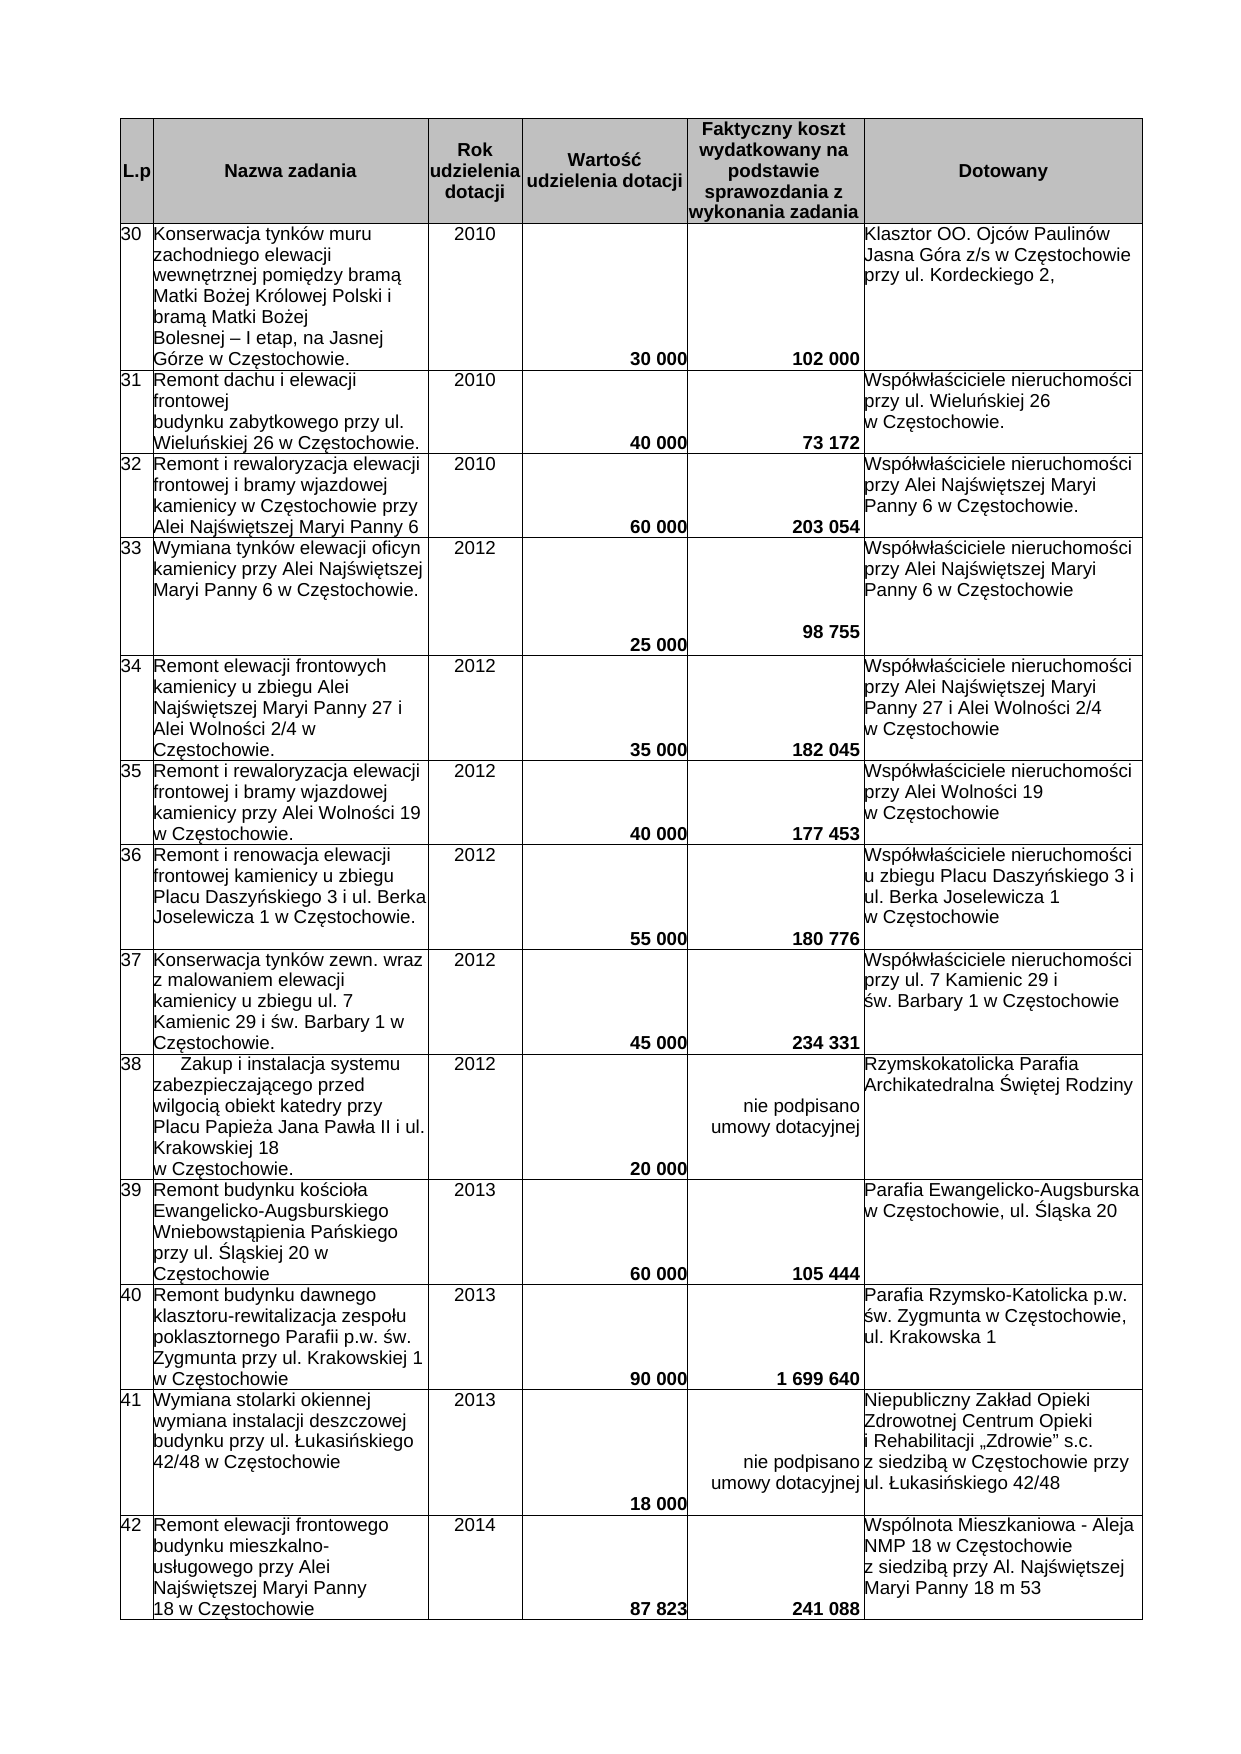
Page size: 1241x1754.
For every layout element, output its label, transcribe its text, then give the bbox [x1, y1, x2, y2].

table_cell 98 755 [688, 538, 864, 655]
table_cell Konserwacja tynków zewn. wraz z malowaniem elewacji kamienicy u zbiegu ul. 7 Kamienic 29 i św. Barbary 1 w Częstochowie. [154, 950, 428, 1054]
table_cell 25 000 [523, 538, 687, 655]
table_cell 203 054 [688, 454, 864, 537]
table_cell 30 [121, 224, 153, 370]
table_cell 2013 [429, 1285, 522, 1389]
table_cell 39 [121, 1180, 153, 1284]
table_cell 60 000 [523, 1180, 687, 1284]
table_cell 177 453 [688, 761, 864, 844]
table_cell 2012 [429, 538, 522, 655]
table_cell 20 000 [523, 1055, 687, 1179]
table_cell Wymiana tynków elewacji oficyn kamienicy przy Alei Najświętszej Maryi Panny 6 w Częstochowie. [154, 538, 428, 655]
table_cell 2014 [429, 1516, 522, 1619]
table_cell Parafia Ewangelicko-Augsburska w Częstochowie, ul. Śląska 20 [865, 1180, 1142, 1284]
table_cell 2010 [429, 454, 522, 537]
table_cell Remont elewacji frontowego budynku mieszkalno-usługowego przy Alei Najświętszej Maryi Panny 18 w Częstochowie [154, 1516, 428, 1619]
table_cell 180 776 [688, 845, 864, 949]
table_cell 102 000 [688, 224, 864, 370]
table_cell 87 823 [523, 1516, 687, 1619]
table_cell Remont budynku kościoła Ewangelicko-Augsburskiego Wniebowstąpienia Pańskiego przy ul. Śląskiej 20 w Częstochowie [154, 1180, 428, 1284]
table_cell Zakup i instalacja systemu zabezpieczającego przed wilgocią obiekt katedry przy Placu Papieża Jana Pawła II i ul. Krakowskiej 18 w Częstochowie. [154, 1055, 428, 1179]
table_cell 2012 [429, 656, 522, 760]
table_cell 1 699 640 [688, 1285, 864, 1389]
table_cell Parafia Rzymsko-Katolicka p.w. św. Zygmunta w Częstochowie, ul. Krakowska 1 [865, 1285, 1142, 1389]
table_header Rok udzielenia dotacji [429, 119, 522, 223]
table_header L.p [121, 119, 153, 223]
table_cell 30 000 [523, 224, 687, 370]
table_cell 2013 [429, 1180, 522, 1284]
table_cell Współwłaściciele nieruchomości przy ul. Wieluńskiej 26 w Częstochowie. [865, 371, 1142, 453]
table_cell Remont i rewaloryzacja elewacji frontowej i bramy wjazdowej kamienicy w Częstochowie przy Alei Najświętszej Maryi Panny 6 [154, 454, 428, 537]
table_cell 2012 [429, 1055, 522, 1179]
table_cell 34 [121, 656, 153, 760]
table_cell 31 [121, 371, 153, 453]
table_cell Współwłaściciele nieruchomości u zbiegu Placu Daszyńskiego 3 i ul. Berka Joselewicza 1 w Częstochowie [865, 845, 1142, 949]
table_cell 36 [121, 845, 153, 949]
table_cell 234 331 [688, 950, 864, 1054]
table_cell Niepubliczny Zakład Opieki Zdrowotnej Centrum Opieki i Rehabilitacji „Zdrowie” s.c. z siedzibą w Częstochowie przy ul. Łukasińskiego 42/48 [865, 1390, 1142, 1515]
table_cell Wymiana stolarki okiennej wymiana instalacji deszczowej budynku przy ul. Łukasińskiego 42/48 w Częstochowie [154, 1390, 428, 1515]
table_cell Remont i renowacja elewacji frontowej kamienicy u zbiegu Placu Daszyńskiego 3 i ul. Berka Joselewicza 1 w Częstochowie. [154, 845, 428, 949]
table_cell 241 088 [688, 1516, 864, 1619]
table_cell Współwłaściciele nieruchomości przy Alei Wolności 19 w Częstochowie [865, 761, 1142, 844]
table_header Wartość udzielenia dotacji [523, 119, 687, 223]
table_cell 105 444 [688, 1180, 864, 1284]
table_cell 18 000 [523, 1390, 687, 1515]
table_cell nie podpisano umowy dotacyjnej [688, 1390, 864, 1515]
table_cell 2010 [429, 224, 522, 370]
table_cell 40 [121, 1285, 153, 1389]
table_cell 2012 [429, 761, 522, 844]
table_cell Remont budynku dawnego klasztoru-rewitalizacja zespołu poklasztornego Parafii p.w. św. Zygmunta przy ul. Krakowskiej 1 w Częstochowie [154, 1285, 428, 1389]
table_cell 40 000 [523, 761, 687, 844]
table_cell Klasztor OO. Ojców Paulinów Jasna Góra z/s w Częstochowie przy ul. Kordeckiego 2, [865, 224, 1142, 370]
table_cell 42 [121, 1516, 153, 1619]
table_cell 38 [121, 1055, 153, 1179]
table_cell 37 [121, 950, 153, 1054]
table_cell 60 000 [523, 454, 687, 537]
table_cell 2010 [429, 371, 522, 453]
table_cell Wspólnota Mieszkaniowa - Aleja NMP 18 w Częstochowie z siedzibą przy Al. Najświętszej Maryi Panny 18 m 53 [865, 1516, 1142, 1619]
table_cell Współwłaściciele nieruchomości przy Alei Najświętszej Maryi Panny 6 w Częstochowie [865, 538, 1142, 655]
table_cell 33 [121, 538, 153, 655]
table_cell 182 045 [688, 656, 864, 760]
table_cell 55 000 [523, 845, 687, 949]
table_cell nie podpisano umowy dotacyjnej [688, 1055, 864, 1179]
table_cell 2013 [429, 1390, 522, 1515]
table_cell 90 000 [523, 1285, 687, 1389]
table_cell 35 000 [523, 656, 687, 760]
table_cell Konserwacja tynków muru zachodniego elewacji wewnętrznej pomiędzy bramą Matki Bożej Królowej Polski i bramą Matki Bożej Bolesnej – I etap, na Jasnej Górze w Częstochowie. [154, 224, 428, 370]
table_header Faktyczny koszt wydatkowany na podstawie sprawozdania z wykonania zadania [688, 119, 864, 223]
table_cell Współwłaściciele nieruchomości przy ul. 7 Kamienic 29 i św. Barbary 1 w Częstochowie [865, 950, 1142, 1054]
table_cell Remont elewacji frontowych kamienicy u zbiegu Alei Najświętszej Maryi Panny 27 i Alei Wolności 2/4 w Częstochowie. [154, 656, 428, 760]
table_cell Współwłaściciele nieruchomości przy Alei Najświętszej Maryi Panny 6 w Częstochowie. [865, 454, 1142, 537]
table_cell 32 [121, 454, 153, 537]
table_header Nazwa zadania [154, 119, 428, 223]
table_cell 73 172 [688, 371, 864, 453]
table_cell 40 000 [523, 371, 687, 453]
table_cell Rzymskokatolicka Parafia Archikatedralna Świętej Rodziny [865, 1055, 1142, 1179]
table_cell Współwłaściciele nieruchomości przy Alei Najświętszej Maryi Panny 27 i Alei Wolności 2/4 w Częstochowie [865, 656, 1142, 760]
table_cell 2012 [429, 950, 522, 1054]
table_cell Remont i rewaloryzacja elewacji frontowej i bramy wjazdowej kamienicy przy Alei Wolności 19 w Częstochowie. [154, 761, 428, 844]
table_cell 45 000 [523, 950, 687, 1054]
table_cell Remont dachu i elewacji frontowej budynku zabytkowego przy ul. Wieluńskiej 26 w Częstochowie. [154, 371, 428, 453]
table_cell 41 [121, 1390, 153, 1515]
table_cell 35 [121, 761, 153, 844]
table_cell 2012 [429, 845, 522, 949]
table_header Dotowany [865, 119, 1142, 223]
